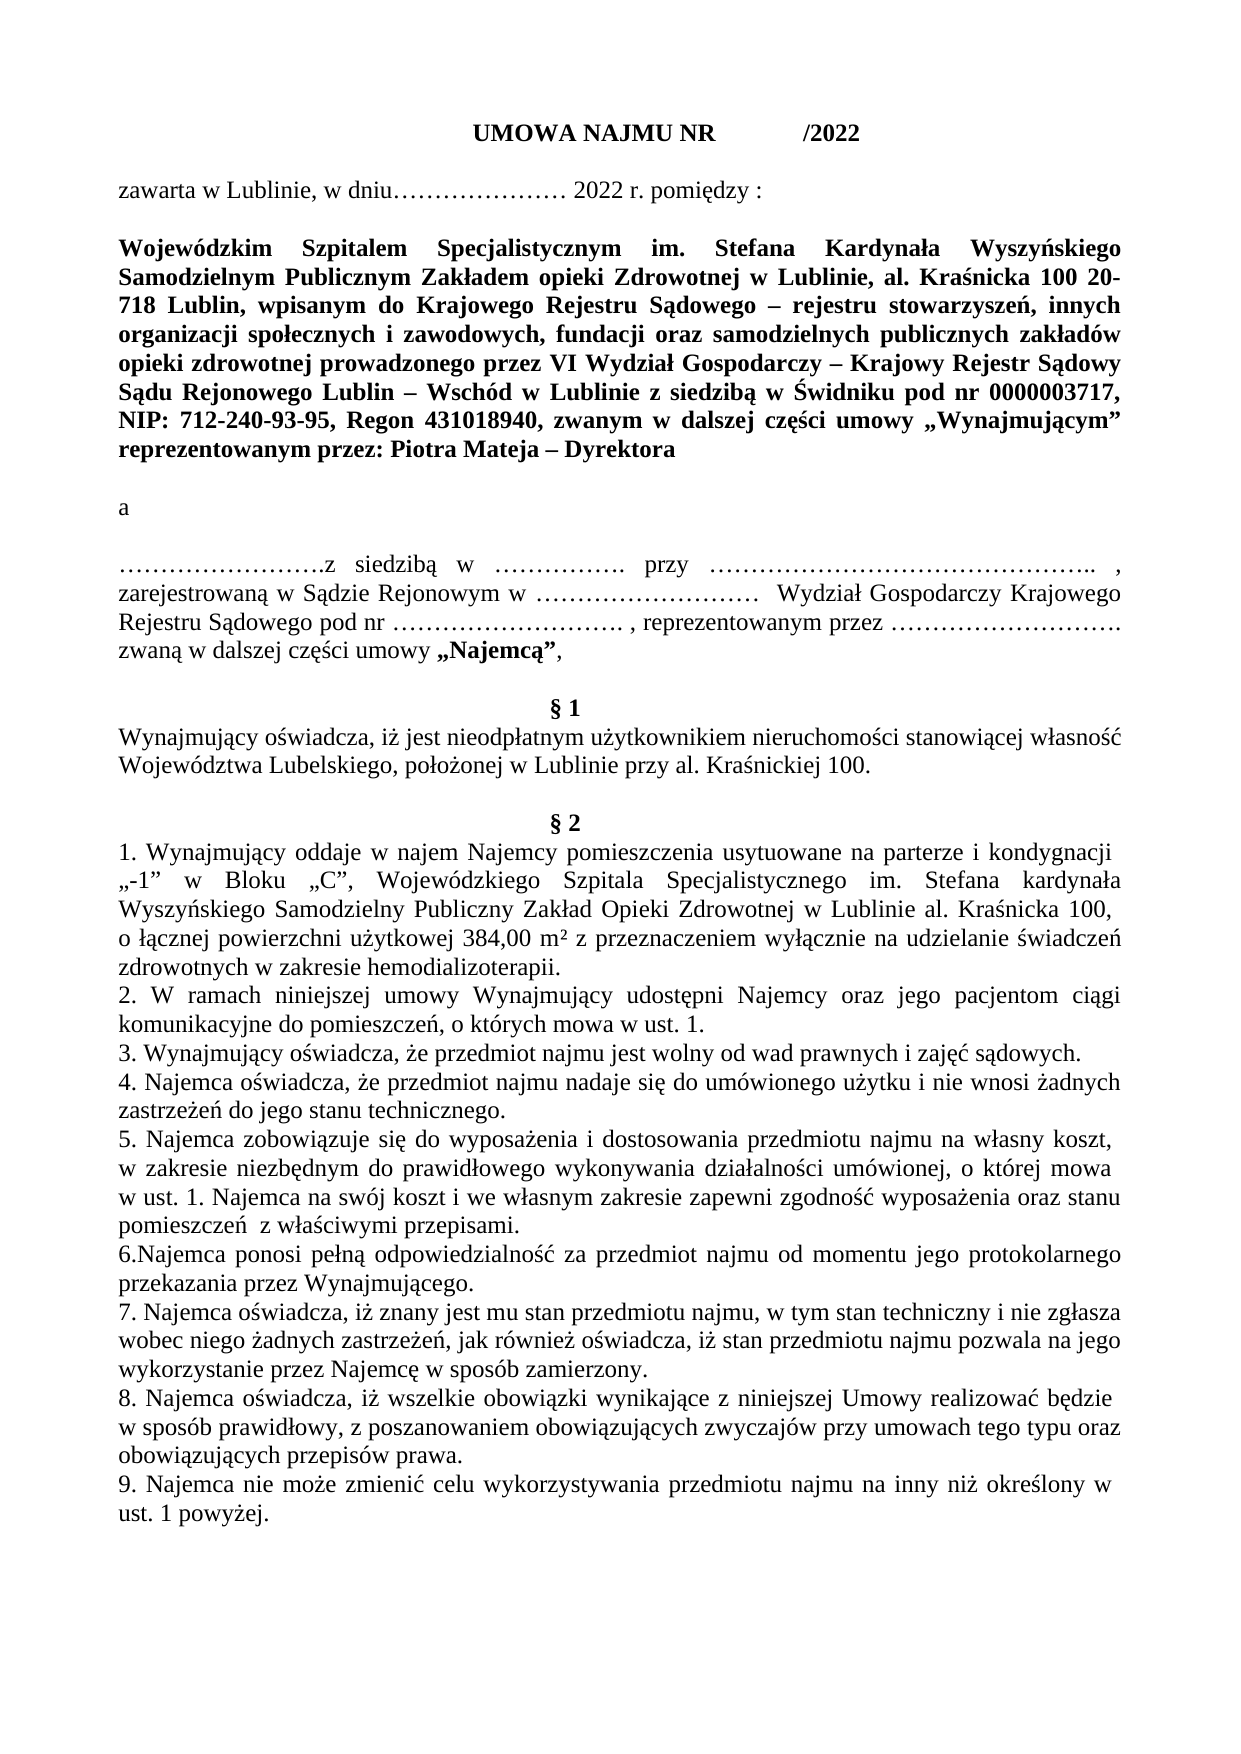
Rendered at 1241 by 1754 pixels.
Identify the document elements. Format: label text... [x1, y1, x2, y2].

text 8. Najemca oświadcza, iż wszelkie obowiązki wynikające z niniejszej Umowy realizować będzie w sposób prawidłowy, z poszanowaniem obowiązujących zwyczajów przy umowach tego typu oraz obowiązujących przepisów prawa. [118, 1383, 1122, 1469]
text 5. Najemca zobowiązuje się do wyposażenia i dostosowania przedmiotu najmu na własny koszt, w zakresie niezbędnym do prawidłowego wykonywania działalności umówionej, o której mowa w ust. 1. Najemca na swój koszt i we własnym zakresie zapewni zgodność wyposażenia oraz stanu pomieszczeń z właściwymi przepisami. [118, 1124, 1122, 1239]
text UMOWA NAJMU NR /2022 [118, 118, 1122, 147]
text 1. Wynajmujący oddaje w najem Najemcy pomieszczenia usytuowane na parterze i kondygnacji „-1” w Bloku „C”, Wojewódzkiego Szpitala Specjalistycznego im. Stefana kardynała Wyszyńskiego Samodzielny Publiczny Zakład Opieki Zdrowotnej w Lublinie al. Kraśnicka 100, o łącznej powierzchni użytkowej 384,00 m² z przeznaczeniem wyłącznie na udzielanie świadczeń zdrowotnych w zakresie hemodializoterapii. [118, 837, 1122, 981]
text Wynajmujący oświadcza, iż jest nieodpłatnym użytkownikiem nieruchomości stanowiącej własność Województwa Lubelskiego, położonej w Lublinie przy al. Kraśnickiej 100. [118, 722, 1122, 779]
text 9. Najemca nie może zmienić celu wykorzystywania przedmiotu najmu na inny niż określony w ust. 1 powyżej. [118, 1469, 1122, 1527]
text 2. W ramach niniejszej umowy Wynajmujący udostępni Najemcy oraz jego pacjentom ciągi komunikacyjne do pomieszczeń, o których mowa w ust. 1. [118, 981, 1122, 1038]
text …………………….z siedzibą w ……………. przy ……………………………………….. , zarejestrowaną w Sądzie Rejonowym w ……………………… Wydział Gospodarczy Krajowego Rejestru Sądowego pod nr ………………………. , reprezentowanym przez ………………………. zwaną w dalszej części umowy „Najemcą”, [118, 549, 1122, 664]
text § 2 [118, 808, 1122, 837]
text Wojewódzkim Szpitalem Specjalistycznym im. Stefana Kardynała Wyszyńskiego Samodzielnym Publicznym Zakładem opieki Zdrowotnej w Lublinie, al. Kraśnicka 100 20-718 Lublin, wpisanym do Krajowego Rejestru Sądowego – rejestru stowarzyszeń, innych organizacji społecznych i zawodowych, fundacji oraz samodzielnych publicznych zakładów opieki zdrowotnej prowadzonego przez VI Wydział Gospodarczy – Krajowy Rejestr Sądowy Sądu Rejonowego Lublin – Wschód w Lublinie z siedzibą w Świdniku pod nr 0000003717, NIP: 712-240-93-95, Regon 431018940, zwanym w dalszej części umowy „Wynajmującym” reprezentowanym przez: Piotra Mateja – Dyrektora [118, 233, 1122, 463]
text 7. Najemca oświadcza, iż znany jest mu stan przedmiotu najmu, w tym stan techniczny i nie zgłasza wobec niego żadnych zastrzeżeń, jak również oświadcza, iż stan przedmiotu najmu pozwala na jego wykorzystanie przez Najemcę w sposób zamierzony. [118, 1297, 1122, 1383]
text 6.Najemca ponosi pełną odpowiedzialność za przedmiot najmu od momentu jego protokolarnego przekazania przez Wynajmującego. [118, 1239, 1122, 1297]
text 4. Najemca oświadcza, że przedmiot najmu nadaje się do umówionego użytku i nie wnosi żadnych zastrzeżeń do jego stanu technicznego. [118, 1067, 1122, 1124]
text 3. Wynajmujący oświadcza, że przedmiot najmu jest wolny od wad prawnych i zajęć sądowych. [118, 1038, 1122, 1067]
text a [118, 492, 1122, 521]
text zawarta w Lublinie, w dniu………………… 2022 r. pomiędzy : [118, 176, 1122, 204]
text § 1 [118, 693, 1122, 722]
